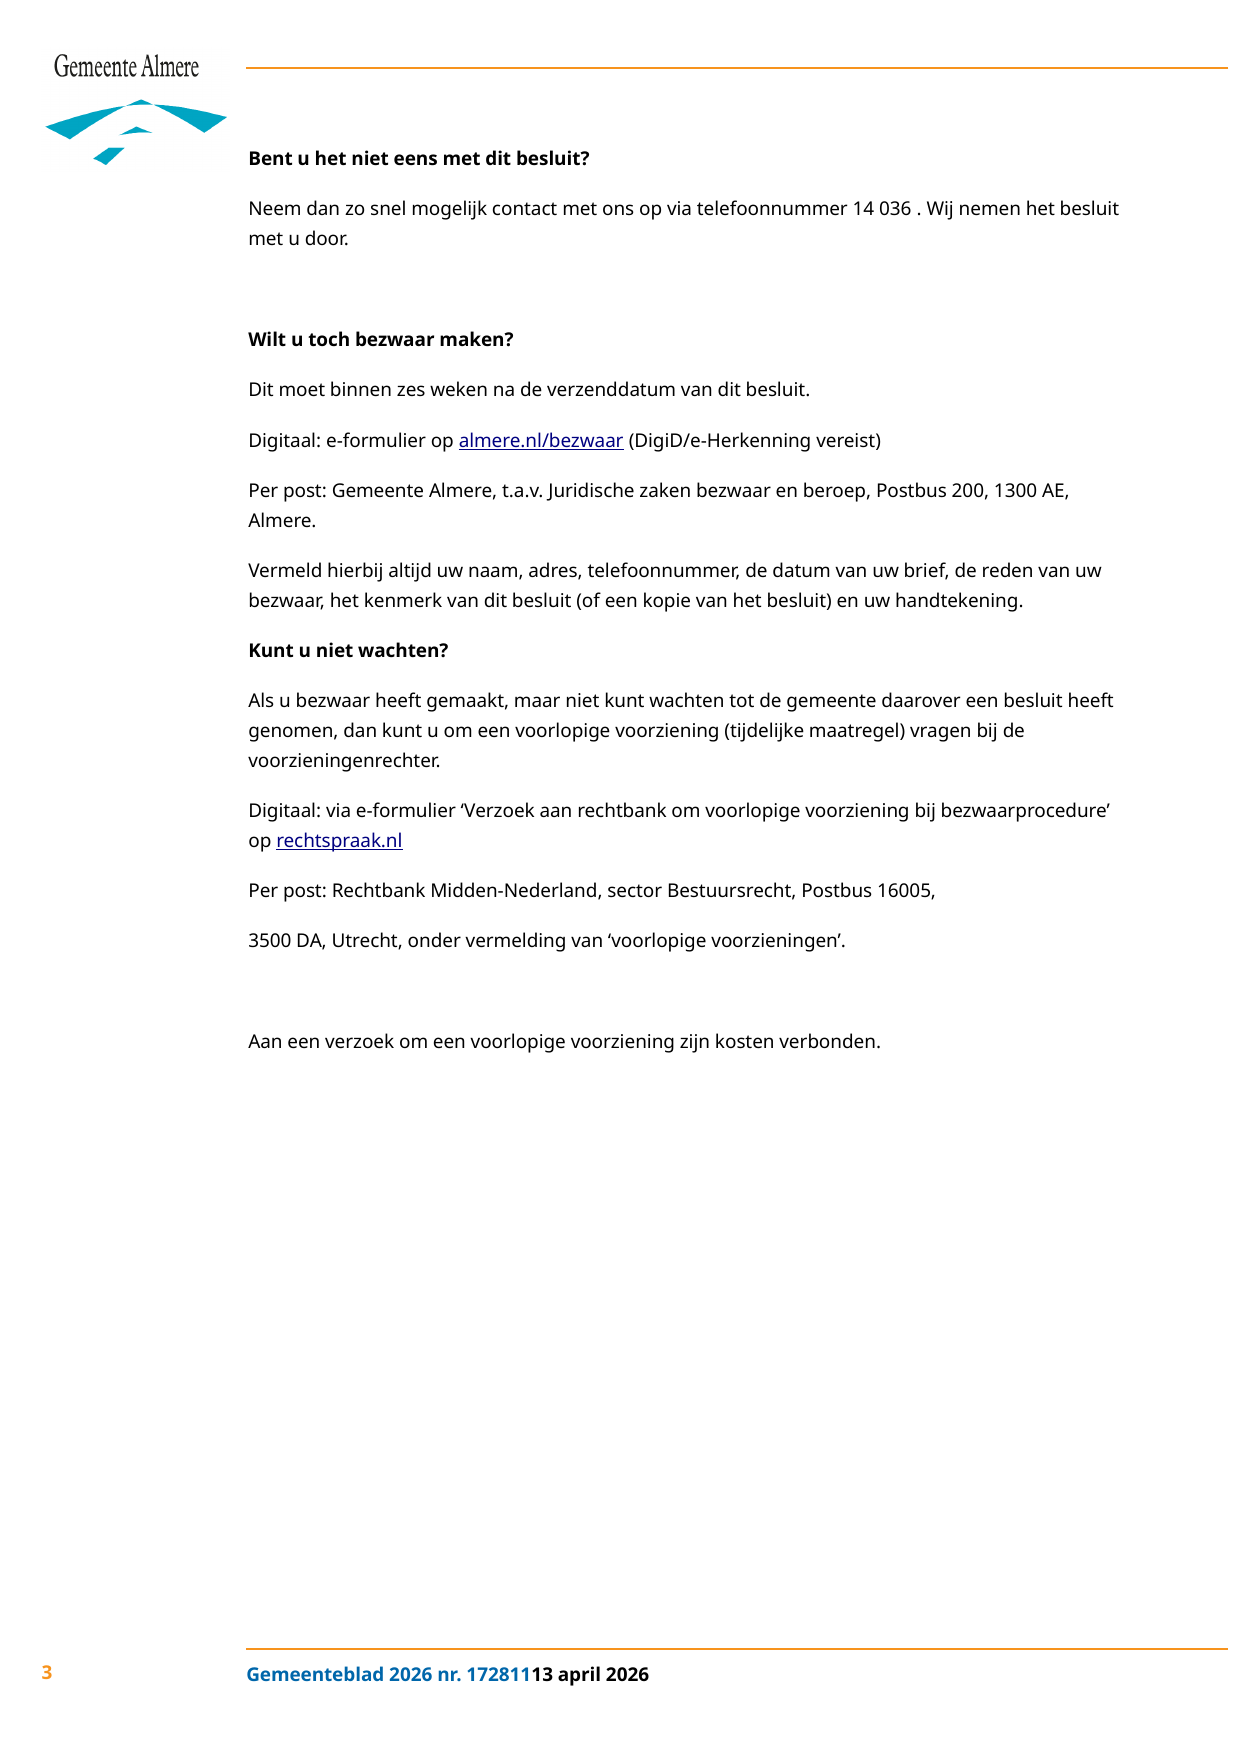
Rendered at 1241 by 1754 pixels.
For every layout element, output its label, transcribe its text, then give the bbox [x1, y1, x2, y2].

text Dit moet binnen zes weken na de verzenddatum van dit besluit. [248, 376, 1152, 402]
text Vermeld hierbij altijd uw naam, adres, telefoonnummer, de datum van uw brief, de reden van uw bezwaar, het kenmerk van dit besluit (of een kopie van het besluit) en uw handtekening. [248, 557, 1152, 613]
text Aan een verzoek om een voorlopige voorziening zijn kosten verbonden. [248, 1028, 1152, 1054]
text Als u bezwaar heeft gemaakt, maar niet kunt wachten tot de gemeente daarover een besluit heeft genomen, dan kunt u om een voorlopige voorziening (tijdelijke maatregel) vragen bij de voorzieningenrechter. [248, 688, 1152, 773]
text Per post: Rechtbank Midden-Nederland, sector Bestuursrecht, Postbus 16005, [248, 877, 1152, 903]
text 3500 DA, Utrecht, onder vermelding van ‘voorlopige voorzieningen’. [248, 928, 1152, 953]
picture [41, 47, 231, 172]
text Wilt u toch bezwaar maken? [248, 326, 1152, 352]
text Digitaal: via e-formulier ‘Verzoek aan rechtbank om voorlopige voorziening bij bezwaarprocedure’ op rechtspraak.nl [248, 797, 1152, 853]
text Kunt u niet wachten? [248, 637, 1152, 663]
text Neem dan zo snel mogelijk contact met ons op via telefoonnummer 14 036 . Wij nemen het besluit met u door. [248, 196, 1152, 251]
text Bent u het niet eens met dit besluit? [248, 145, 1152, 171]
text Per post: Gemeente Almere, t.a.v. Juridische zaken bezwaar en beroep, Postbus 200, 1300 AE, Almere. [248, 477, 1152, 533]
text Digitaal: e-formulier op almere.nl/bezwaar (DigiD/e-Herkenning vereist) [248, 427, 1152, 453]
